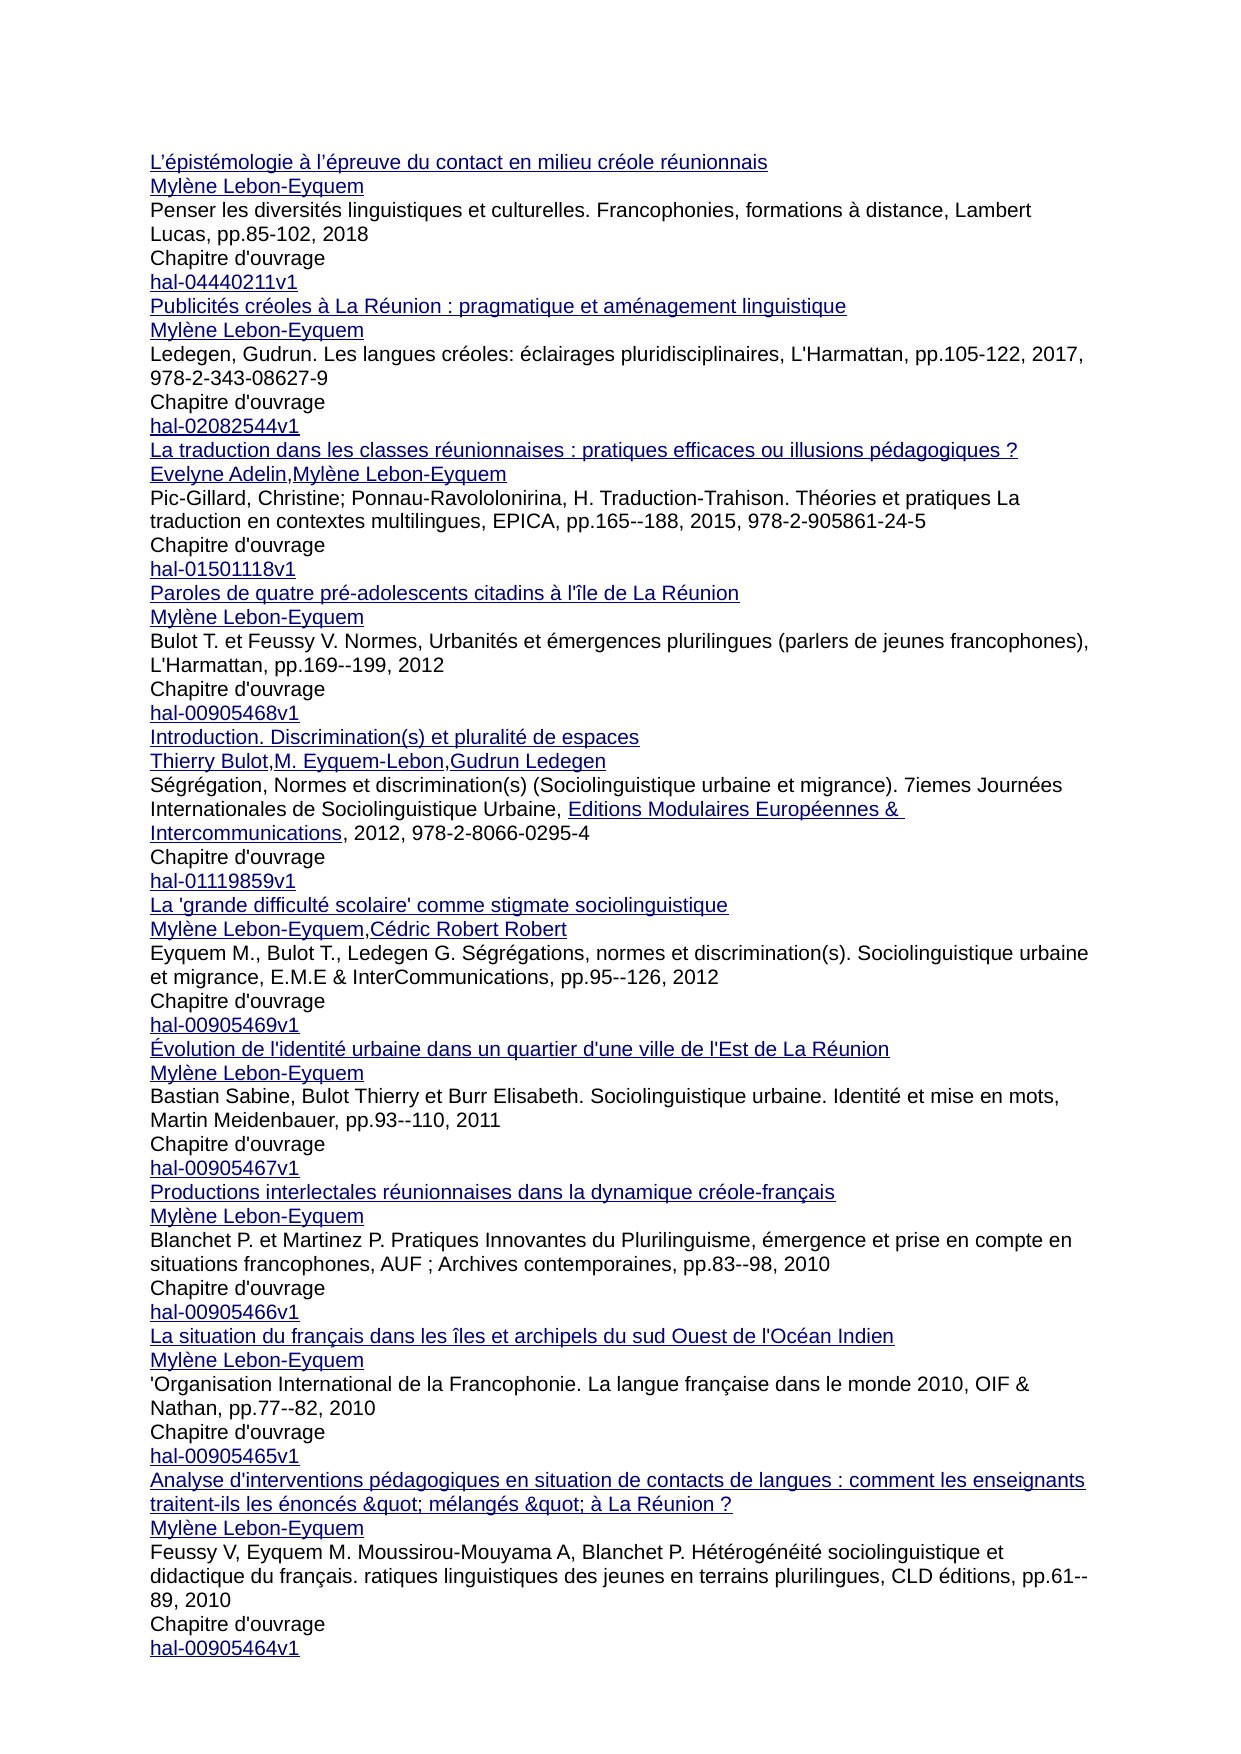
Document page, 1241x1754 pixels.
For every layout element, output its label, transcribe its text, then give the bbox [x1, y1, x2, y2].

table_cell Publicités créoles à La Réunion : pragmatique et aménagement linguistique Mylène Lebon-Eyquem Ledegen, Gudrun. Les langues créoles: éclairages pluridisciplinaires, L'Harmattan, pp.105-122, 2017, 978-2-343-08627-9 Chapitre d'ouvrage hal-02082544v1 [150, 294, 1090, 437]
table_cell Productions interlectales réunionnaises dans la dynamique créole-français Mylène Lebon-Eyquem Blanchet P. et Martinez P. Pratiques Innovantes du Plurilinguisme, émergence et prise en compte en situations francophones, AUF ; Archives contemporaines, pp.83--98, 2010 Chapitre d'ouvrage hal-00905466v1 [150, 1180, 1090, 1324]
table_cell La 'grande difficulté scolaire' comme stigmate sociolinguistique Mylène Lebon-Eyquem,Cédric Robert Robert Eyquem M., Bulot T., Ledegen G. Ségrégations, normes et discrimination(s). Sociolinguistique urbaine et migrance, E.M.E & InterCommunications, pp.95--126, 2012 Chapitre d'ouvrage hal-00905469v1 [150, 893, 1090, 1036]
table_cell L’épistémologie à l’épreuve du contact en milieu créole réunionnais Mylène Lebon-Eyquem Penser les diversités linguistiques et culturelles. Francophonies, formations à distance, Lambert Lucas, pp.85-102, 2018 Chapitre d'ouvrage hal-04440211v1 [150, 150, 1090, 294]
table_cell Analyse d'interventions pédagogiques en situation de contacts de langues : comment les enseignants traitent-ils les énoncés &quot; mélangés &quot; à La Réunion ? Mylène Lebon-Eyquem Feussy V, Eyquem M. Moussirou-Mouyama A, Blanchet P. Hétérogénéité sociolinguistique et didactique du français. ratiques linguistiques des jeunes en terrains plurilingues, CLD éditions, pp.61--89, 2010 Chapitre d'ouvrage hal-00905464v1 [150, 1468, 1090, 1659]
table_cell Paroles de quatre pré-adolescents citadins à l'île de La Réunion Mylène Lebon-Eyquem Bulot T. et Feussy V. Normes, Urbanités et émergences plurilingues (parlers de jeunes francophones), L'Harmattan, pp.169--199, 2012 Chapitre d'ouvrage hal-00905468v1 [150, 581, 1090, 725]
table_cell Introduction. Discrimination(s) et pluralité de espaces Thierry Bulot,M. Eyquem-Lebon,Gudrun Ledegen Ségrégation, Normes et discrimination(s) (Sociolinguistique urbaine et migrance). 7iemes Journées Internationales de Sociolinguistique Urbaine, Editions Modulaires Européennes & Intercommunications, 2012, 978-2-8066-0295-4 Chapitre d'ouvrage hal-01119859v1 [150, 725, 1090, 893]
table_cell La situation du français dans les îles et archipels du sud Ouest de l'Océan Indien Mylène Lebon-Eyquem 'Organisation International de la Francophonie. La langue française dans le monde 2010, OIF & Nathan, pp.77--82, 2010 Chapitre d'ouvrage hal-00905465v1 [150, 1324, 1090, 1468]
table_cell La traduction dans les classes réunionnaises : pratiques efficaces ou illusions pédagogiques ? Evelyne Adelin,Mylène Lebon-Eyquem Pic-Gillard, Christine; Ponnau-Ravololonirina, H. Traduction-Trahison. Théories et pratiques La traduction en contextes multilingues, EPICA, pp.165--188, 2015, 978-2-905861-24-5 Chapitre d'ouvrage hal-01501118v1 [150, 438, 1090, 581]
table_cell Évolution de l'identité urbaine dans un quartier d'une ville de l'Est de La Réunion Mylène Lebon-Eyquem Bastian Sabine, Bulot Thierry et Burr Elisabeth. Sociolinguistique urbaine. Identité et mise en mots, Martin Meidenbauer, pp.93--110, 2011 Chapitre d'ouvrage hal-00905467v1 [150, 1036, 1090, 1180]
